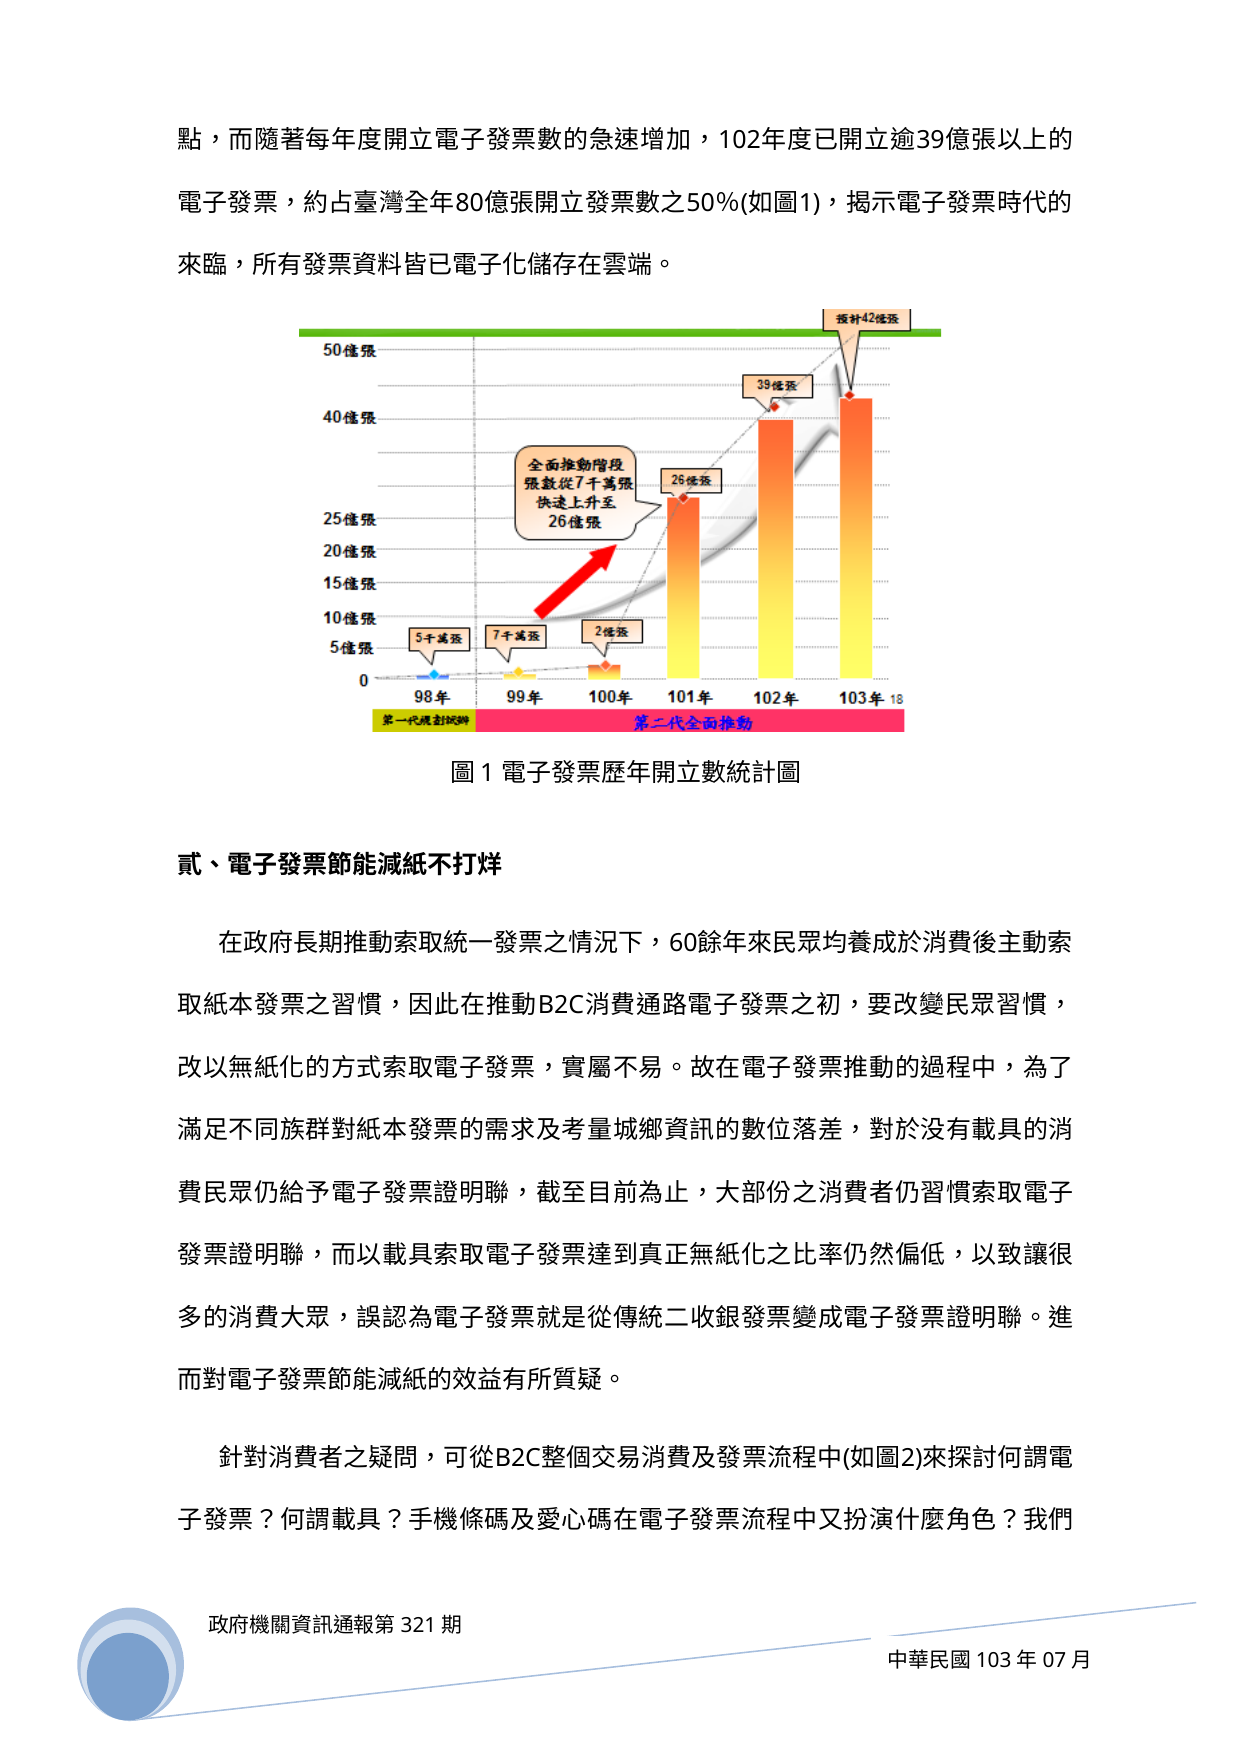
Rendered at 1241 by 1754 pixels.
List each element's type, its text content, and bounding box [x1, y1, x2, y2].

text 貳、電子發票節能減紙不打烊 [177, 821, 1073, 884]
text 針對消費者之疑問，可從B2C整個交易消費及發票流程中(如圖2)來探討何謂電子發票？何謂載具？手機條碼及愛心碼在電子發票流程中又扮演什麼角色？我們 [177, 1414, 1073, 1539]
text 在政府長期推動索取統一發票之情況下，60餘年來民眾均養成於消費後主動索取紙本發票之習慣，因此在推動B2C消費通路電子發票之初，要改變民眾習慣，改以無紙化的方式索取電子發票，實屬不易。故在電子發票推動的過程中，為了滿足不同族群對紙本發票的需求及考量城鄉資訊的數位落差，對於没有載具的消費民眾仍給予電子發票證明聯，截至目前為止，大部份之消費者仍習慣索取電子發票證明聯，而以載具索取電子發票達到真正無紙化之比率仍然偏低，以致讓很多的消費大眾，誤認為電子發票就是從傳統二收銀發票變成電子發票證明聯。進而對電子發票節能減紙的效益有所質疑。 [177, 899, 1073, 1399]
subtitle 圖1 電子發票歷年開立數統計圖 [177, 729, 1073, 791]
text 點，而隨著每年度開立電子發票數的急速增加，102年度已開立逾39億張以上的電子發票，約占臺灣全年80億張開立發票數之50％(如圖1)，揭示電子發票時代的來臨，所有發票資料皆已電子化儲存在雲端。 [177, 96, 1073, 284]
